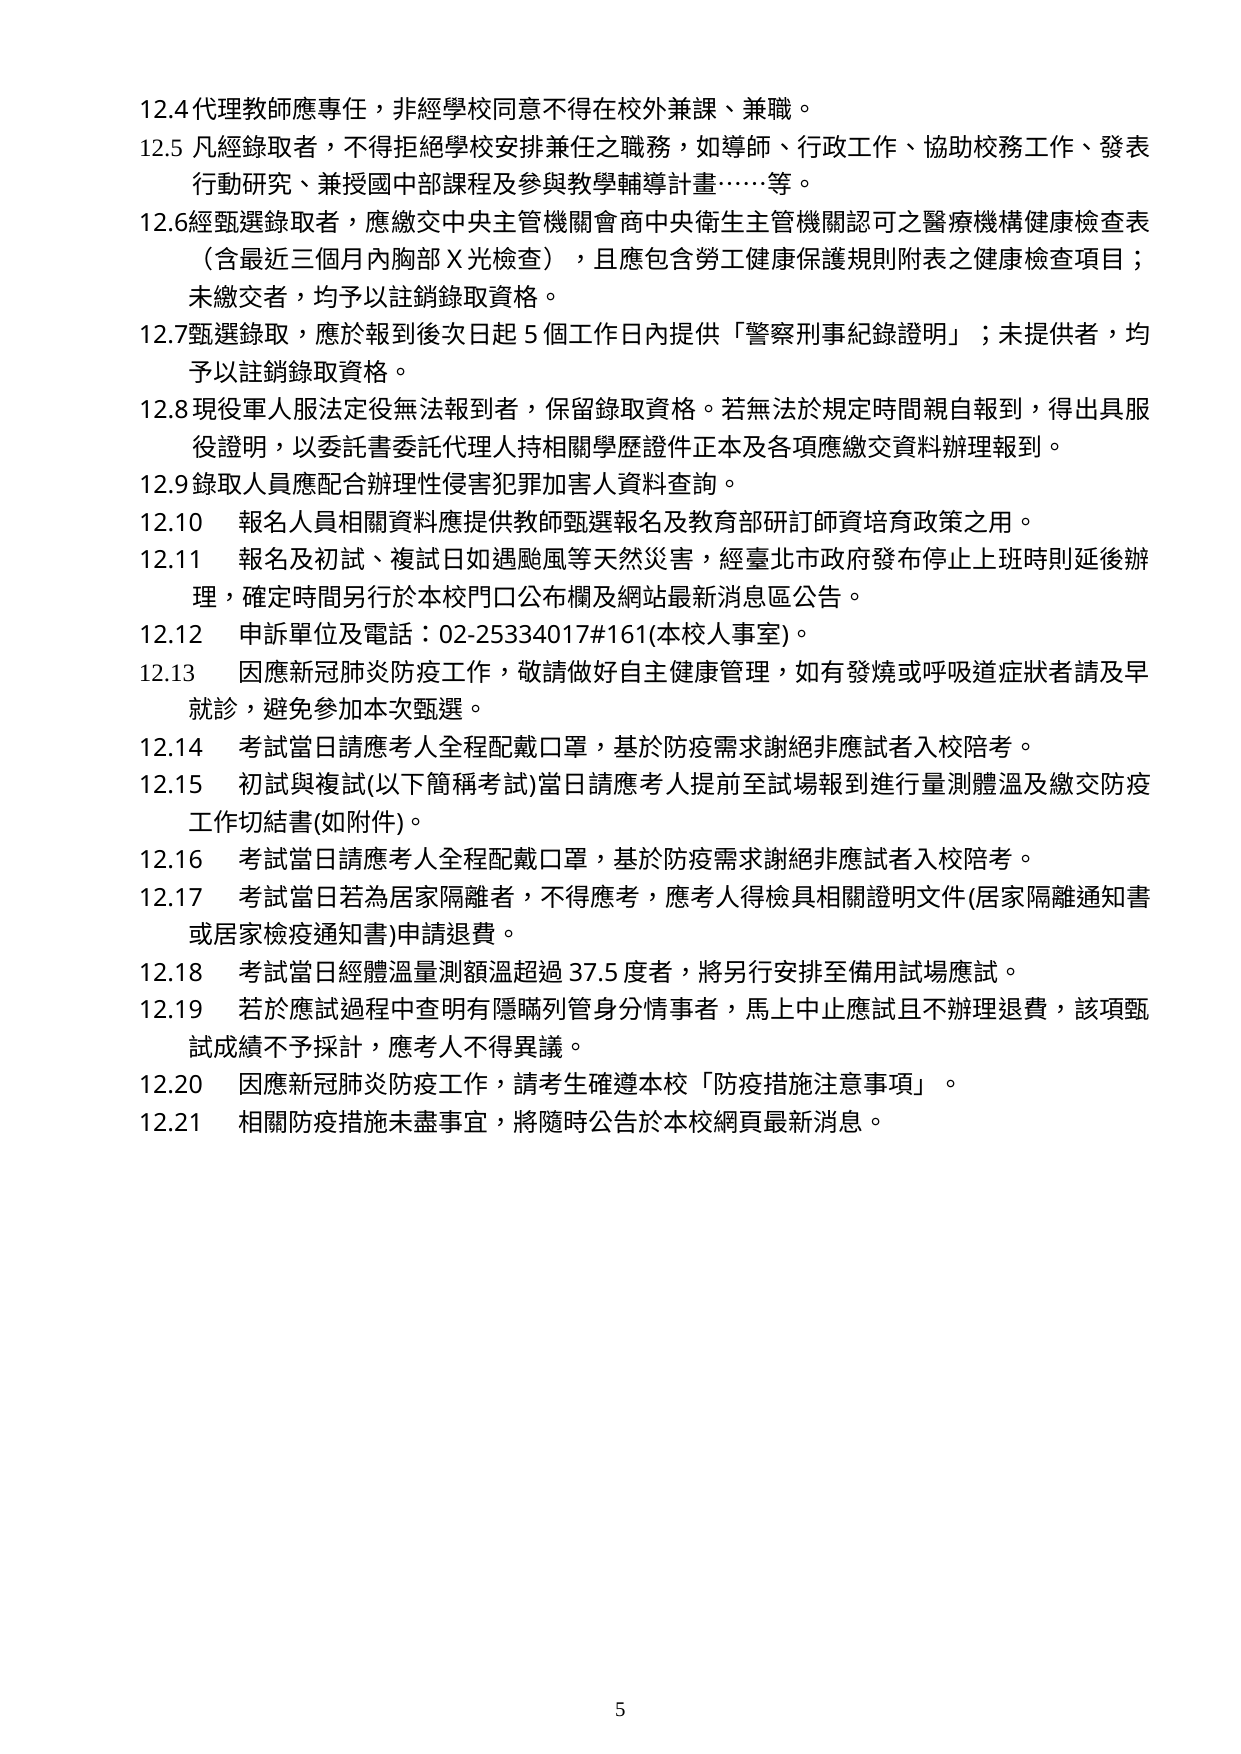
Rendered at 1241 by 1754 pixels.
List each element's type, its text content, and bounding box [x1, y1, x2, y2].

list 報名及初試、複試日如遇颱風等天然災害，經臺北市政府發布停止上班時則延後辦理，確定時間另行於本校門口公布欄及網站最新消息區公告。 [139, 539, 1152, 614]
list 報名人員相關資料應提供教師甄選報名及教育部研訂師資培育政策之用。 [139, 501, 1152, 539]
list 考試當日經體溫量測額溫超過37.5度者，將另行安排至備用試場應試。 [139, 951, 1152, 989]
list 申訴單位及電話：02-25334017#161(本校人事室)。 [139, 614, 1152, 651]
list 現役軍人服法定役無法報到者，保留錄取資格。若無法於規定時間親自報到，得出具服役證明，以委託書委託代理人持相關學歷證件正本及各項應繳交資料辦理報到。 [139, 389, 1152, 464]
list 甄選錄取，應於報到後次日起5個工作日內提供「警察刑事紀錄證明」；未提供者，均予以註銷錄取資格。 [139, 314, 1152, 389]
list 經甄選錄取者，應繳交中央主管機關會商中央衛生主管機關認可之醫療機構健康檢查表（含最近三個月內胸部Ｘ光檢查），且應包含勞工健康保護規則附表之健康檢查項目；未繳交者，均予以註銷錄取資格。 [139, 201, 1152, 314]
list 凡經錄取者，不得拒絕學校安排兼任之職務，如導師、行政工作、協助校務工作、發表行動研究、兼授國中部課程及參與教學輔導計畫……等。 [139, 126, 1152, 201]
list 代理教師應專任，非經學校同意不得在校外兼課、兼職。 [139, 89, 1152, 126]
list 錄取人員應配合辦理性侵害犯罪加害人資料查詢。 [139, 464, 1152, 501]
list 考試當日請應考人全程配戴口罩，基於防疫需求謝絕非應試者入校陪考。 [139, 726, 1152, 764]
list 初試與複試(以下簡稱考試)當日請應考人提前至試場報到進行量測體溫及繳交防疫工作切結書(如附件)。 [139, 764, 1152, 839]
list 若於應試過程中查明有隱瞞列管身分情事者，馬上中止應試且不辦理退費，該項甄試成績不予採計，應考人不得異議。 [139, 989, 1152, 1064]
list 相關防疫措施未盡事宜，將隨時公告於本校網頁最新消息。 [139, 1101, 1152, 1139]
list 考試當日請應考人全程配戴口罩，基於防疫需求謝絕非應試者入校陪考。 [139, 839, 1152, 876]
list 因應新冠肺炎防疫工作，敬請做好自主健康管理，如有發燒或呼吸道症狀者請及早就診，避免參加本次甄選。 [139, 651, 1152, 726]
list 因應新冠肺炎防疫工作，請考生確遵本校「防疫措施注意事項」。 [139, 1064, 1152, 1101]
list 考試當日若為居家隔離者，不得應考，應考人得檢具相關證明文件(居家隔離通知書或居家檢疫通知書)申請退費。 [139, 876, 1152, 951]
